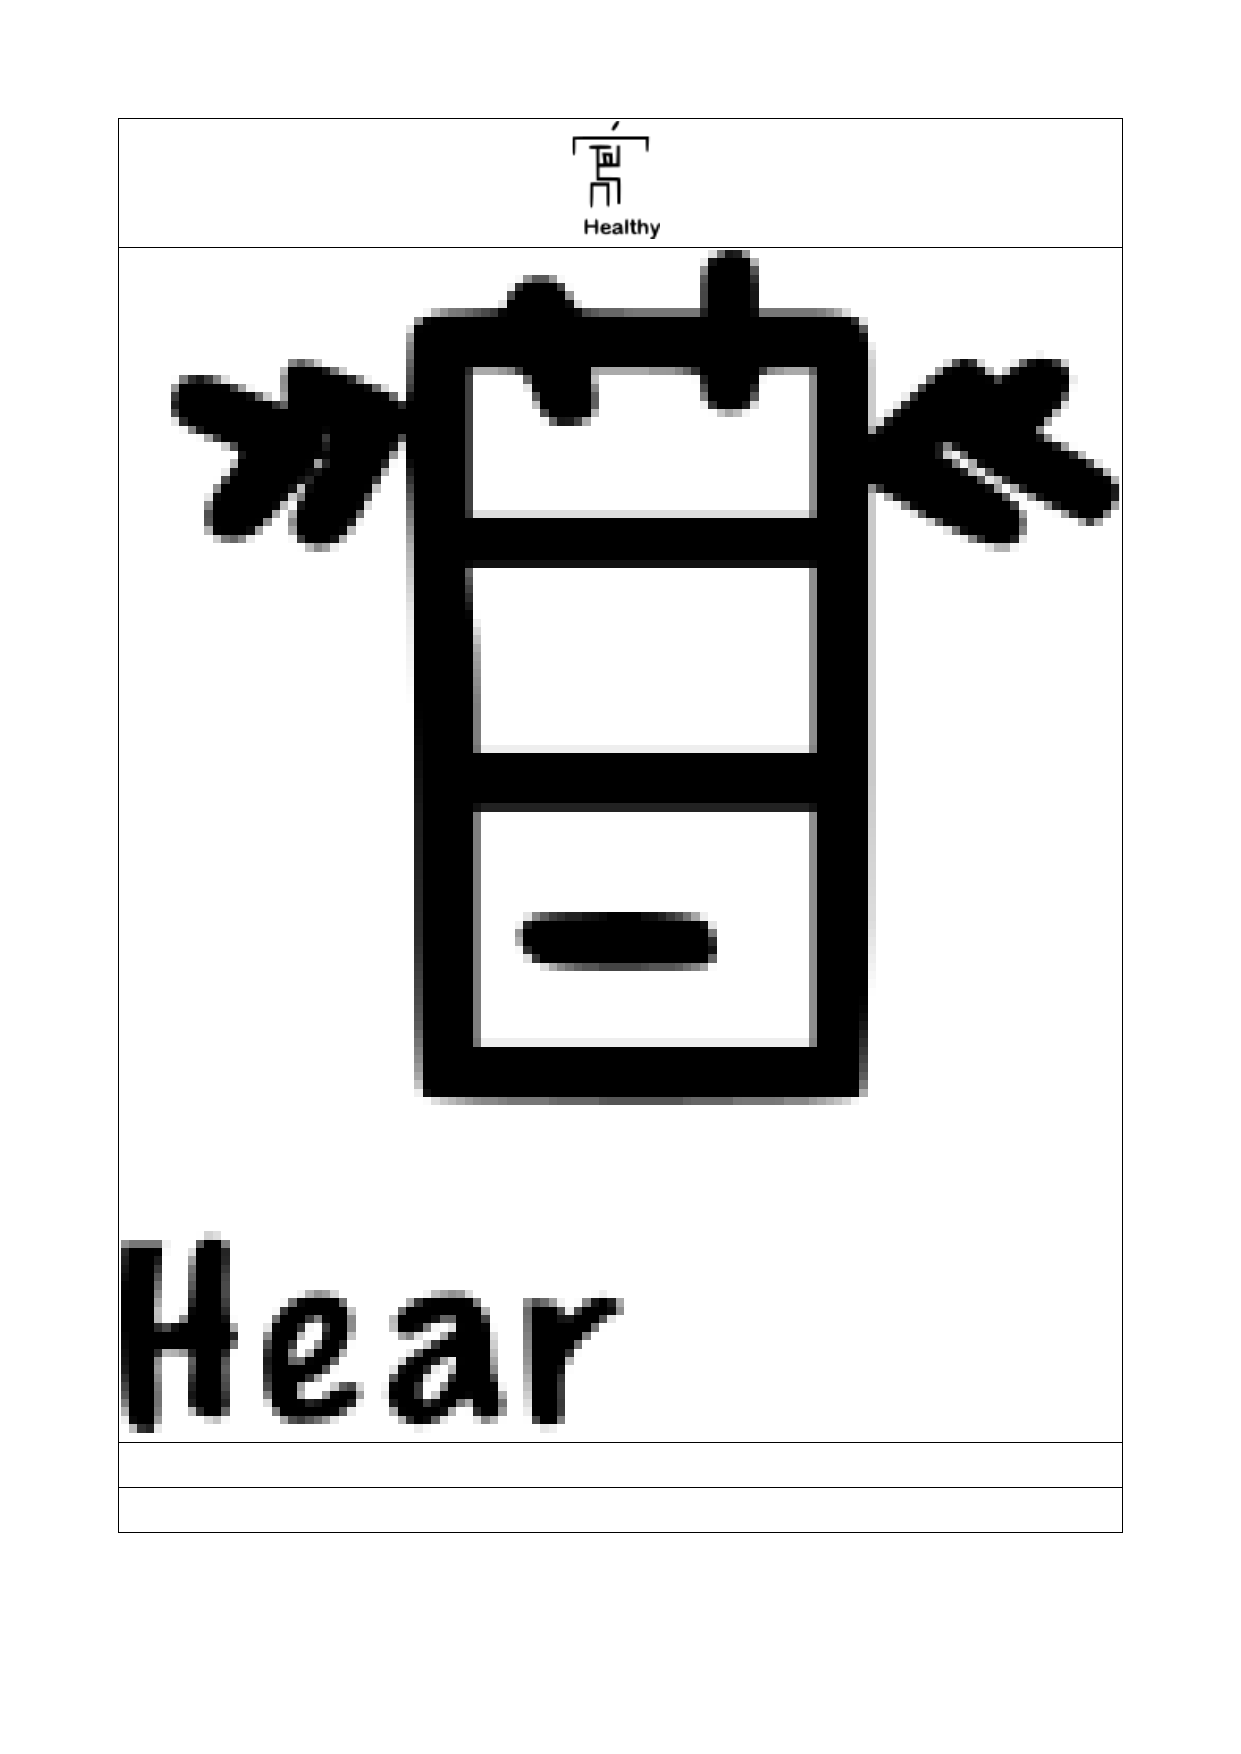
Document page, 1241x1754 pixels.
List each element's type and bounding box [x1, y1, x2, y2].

table_cell [119, 119, 1122, 247]
table_cell [119, 1488, 1122, 1532]
picture [572, 121, 660, 239]
table_cell [119, 248, 1122, 1442]
table_cell [119, 1443, 1122, 1487]
picture [121, 250, 1120, 1433]
